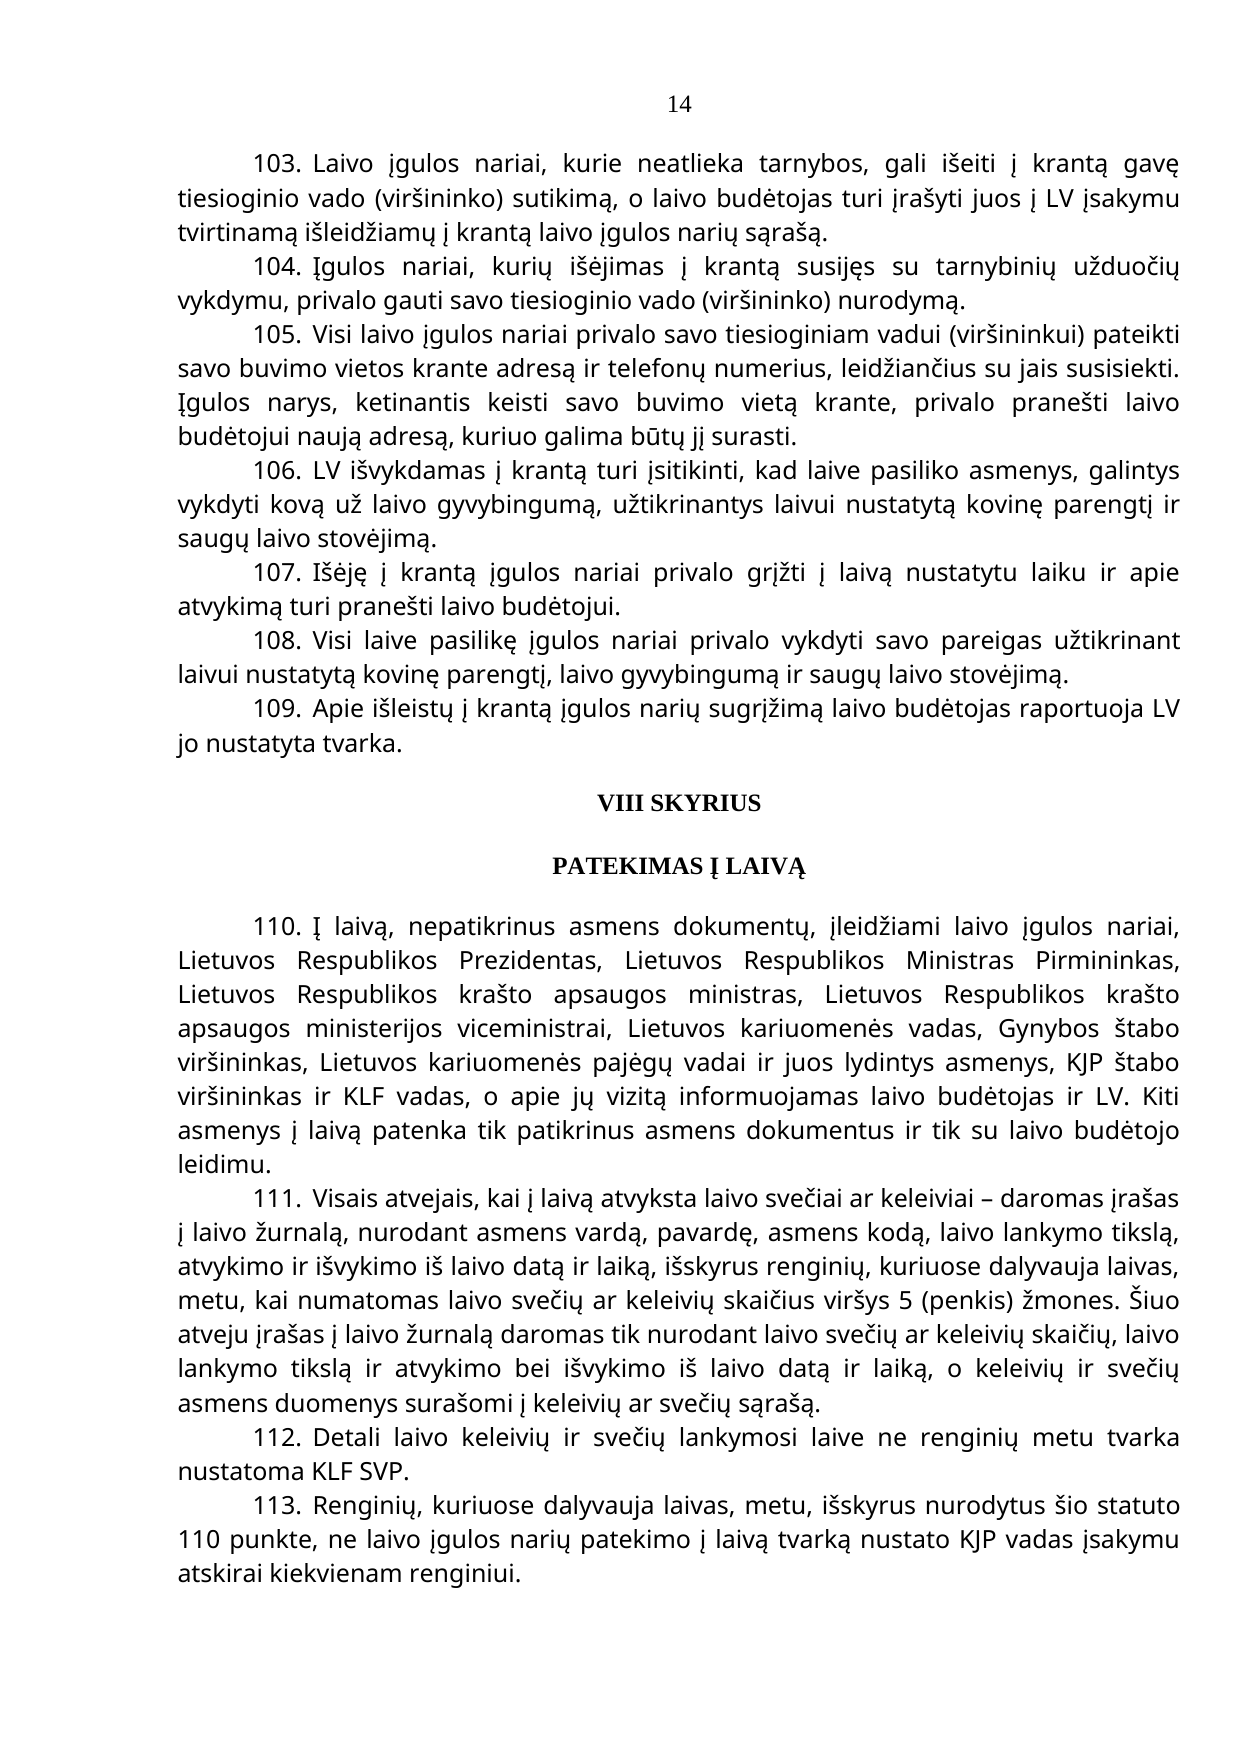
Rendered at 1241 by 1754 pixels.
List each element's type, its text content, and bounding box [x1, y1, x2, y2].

text 104. Įgulos nariai, kurių išėjimas į krantą susijęs su tarnybinių užduočių vykdymu, privalo gauti savo tiesioginio vado (viršininko) nurodymą. [177, 248, 1181, 316]
text 107. Išėję į krantą įgulos nariai privalo grįžti į laivą nustatytu laiku ir apie atvykimą turi pranešti laivo budėtojui. [177, 555, 1181, 623]
text 111. Visais atvejais, kai į laivą atvyksta laivo svečiai ar keleiviai – daromas įrašas į laivo žurnalą, nurodant asmens vardą, pavardę, asmens kodą, laivo lankymo tikslą, atvykimo ir išvykimo iš laivo datą ir laiką, išskyrus renginių, kuriuose dalyvauja laivas, metu, kai numatomas laivo svečių ar keleivių skaičius viršys 5 (penkis) žmones. Šiuo atveju įrašas į laivo žurnalą daromas tik nurodant laivo svečių ar keleivių skaičių, laivo lankymo tikslą ir atvykimo bei išvykimo iš laivo datą ir laiką, o keleivių ir svečių asmens duomenys surašomi į keleivių ar svečių sąrašą. [177, 1181, 1181, 1419]
text 103. Laivo įgulos nariai, kurie neatlieka tarnybos, gali išeiti į krantą gavę tiesioginio vado (viršininko) sutikimą, o laivo budėtojas turi įrašyti juos į LV įsakymu tvirtinamą išleidžiamų į krantą laivo įgulos narių sąrašą. [177, 146, 1181, 248]
text VIII SKYRIUS [177, 788, 1181, 817]
text 110. Į laivą, nepatikrinus asmens dokumentų, įleidžiami laivo įgulos nariai, Lietuvos Respublikos Prezidentas, Lietuvos Respublikos Ministras Pirmininkas, Lietuvos Respublikos krašto apsaugos ministras, Lietuvos Respublikos krašto apsaugos ministerijos viceministrai, Lietuvos kariuomenės vadas, Gynybos štabo viršininkas, Lietuvos kariuomenės pajėgų vadai ir juos lydintys asmenys, KJP štabo viršininkas ir KLF vadas, o apie jų vizitą informuojamas laivo budėtojas ir LV. Kiti asmenys į laivą patenka tik patikrinus asmens dokumentus ir tik su laivo budėtojo leidimu. [177, 908, 1181, 1181]
text 105. Visi laivo įgulos nariai privalo savo tiesioginiam vadui (viršininkui) pateikti savo buvimo vietos krante adresą ir telefonų numerius, leidžiančius su jais susisiekti. Įgulos narys, ketinantis keisti savo buvimo vietą krante, privalo pranešti laivo budėtojui naują adresą, kuriuo galima būtų jį surasti. [177, 316, 1181, 453]
text PATEKIMAS Į LAIVĄ [177, 851, 1181, 879]
text 106. LV išvykdamas į krantą turi įsitikinti, kad laive pasiliko asmenys, galintys vykdyti kovą už laivo gyvybingumą, užtikrinantys laivui nustatytą kovinę parengtį ir saugų laivo stovėjimą. [177, 453, 1181, 555]
text 112. Detali laivo keleivių ir svečių lankymosi laive ne renginių metu tvarka nustatoma KLF SVP. [177, 1419, 1181, 1487]
text 109. Apie išleistų į krantą įgulos narių sugrįžimą laivo budėtojas raportuoja LV jo nustatyta tvarka. [177, 691, 1181, 759]
text 113. Renginių, kuriuose dalyvauja laivas, metu, išskyrus nurodytus šio statuto 110 punkte, ne laivo įgulos narių patekimo į laivą tvarką nustato KJP vadas įsakymu atskirai kiekvienam renginiui. [177, 1487, 1181, 1589]
text 108. Visi laive pasilikę įgulos nariai privalo vykdyti savo pareigas užtikrinant laivui nustatytą kovinę parengtį, laivo gyvybingumą ir saugų laivo stovėjimą. [177, 623, 1181, 691]
